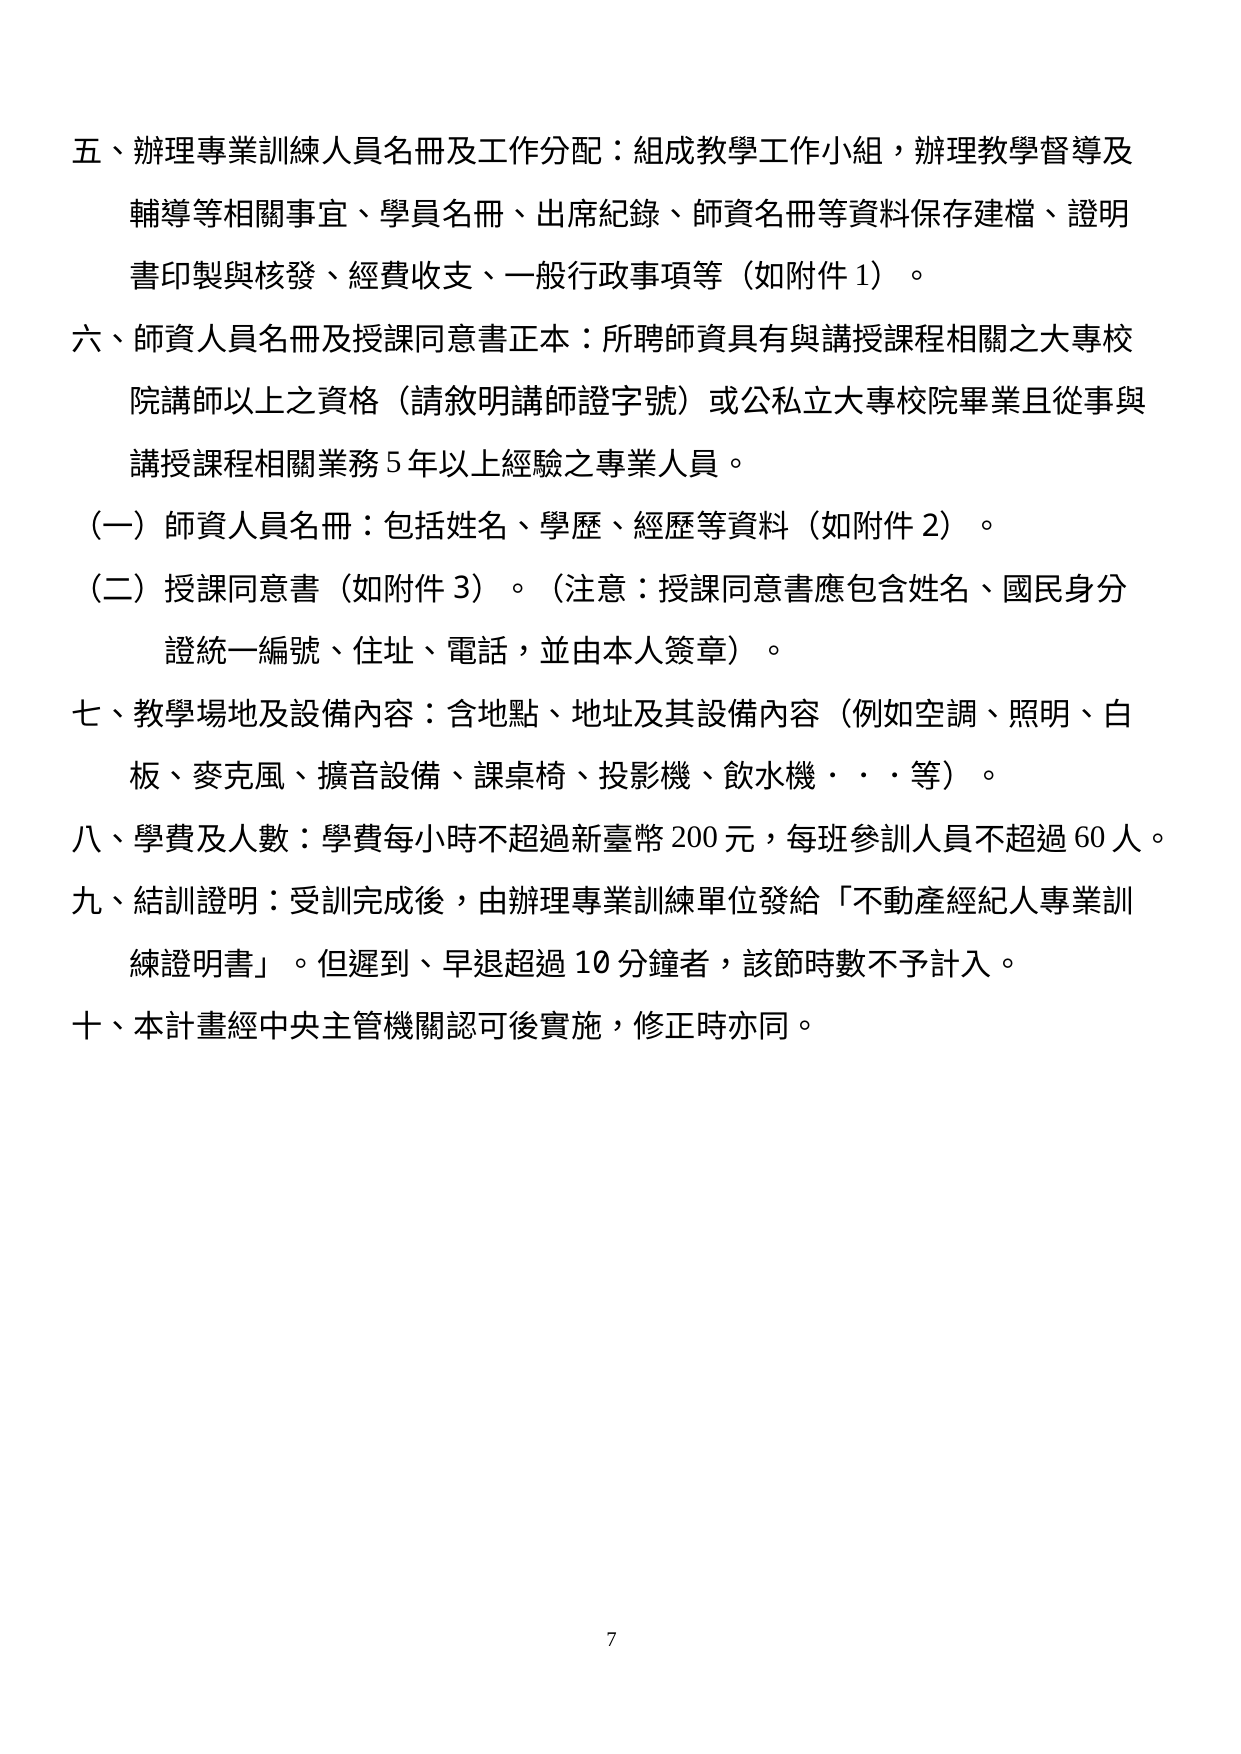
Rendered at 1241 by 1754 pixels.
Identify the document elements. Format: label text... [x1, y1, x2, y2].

text 六、師資人員名冊及授課同意書正本：所聘師資具有與講授課程相關之大專校院講師以上之資格（請敘明講師證字號）或公私立大專校院畢業且從事與講授課程相關業務5年以上經驗之專業人員。 [71, 295, 1152, 483]
text 七、教學場地及設備內容：含地點、地址及其設備內容（例如空調、照明、白板、麥克風、擴音設備、課桌椅、投影機、飲水機．．．等）。 [71, 670, 1152, 795]
text （一）師資人員名冊：包括姓名、學歷、經歷等資料（如附件2）。 [71, 483, 1152, 545]
text （二）授課同意書（如附件3）。（注意：授課同意書應包含姓名、國民身分證統一編號、住址、電話，並由本人簽章）。 [71, 545, 1152, 670]
text 八、學費及人數：學費每小時不超過新臺幣200元，每班參訓人員不超過60人。 [71, 795, 1152, 858]
text 九、結訓證明：受訓完成後，由辦理專業訓練單位發給「不動產經紀人專業訓練證明書」。但遲到、早退超過10分鐘者，該節時數不予計入。 [71, 858, 1152, 983]
text 十、本計畫經中央主管機關認可後實施，修正時亦同。 [71, 983, 1152, 1045]
text 五、辦理專業訓練人員名冊及工作分配：組成教學工作小組，辦理教學督導及輔導等相關事宜、學員名冊、出席紀錄、師資名冊等資料保存建檔、證明書印製與核發、經費收支、一般行政事項等（如附件1）。 [71, 108, 1152, 295]
